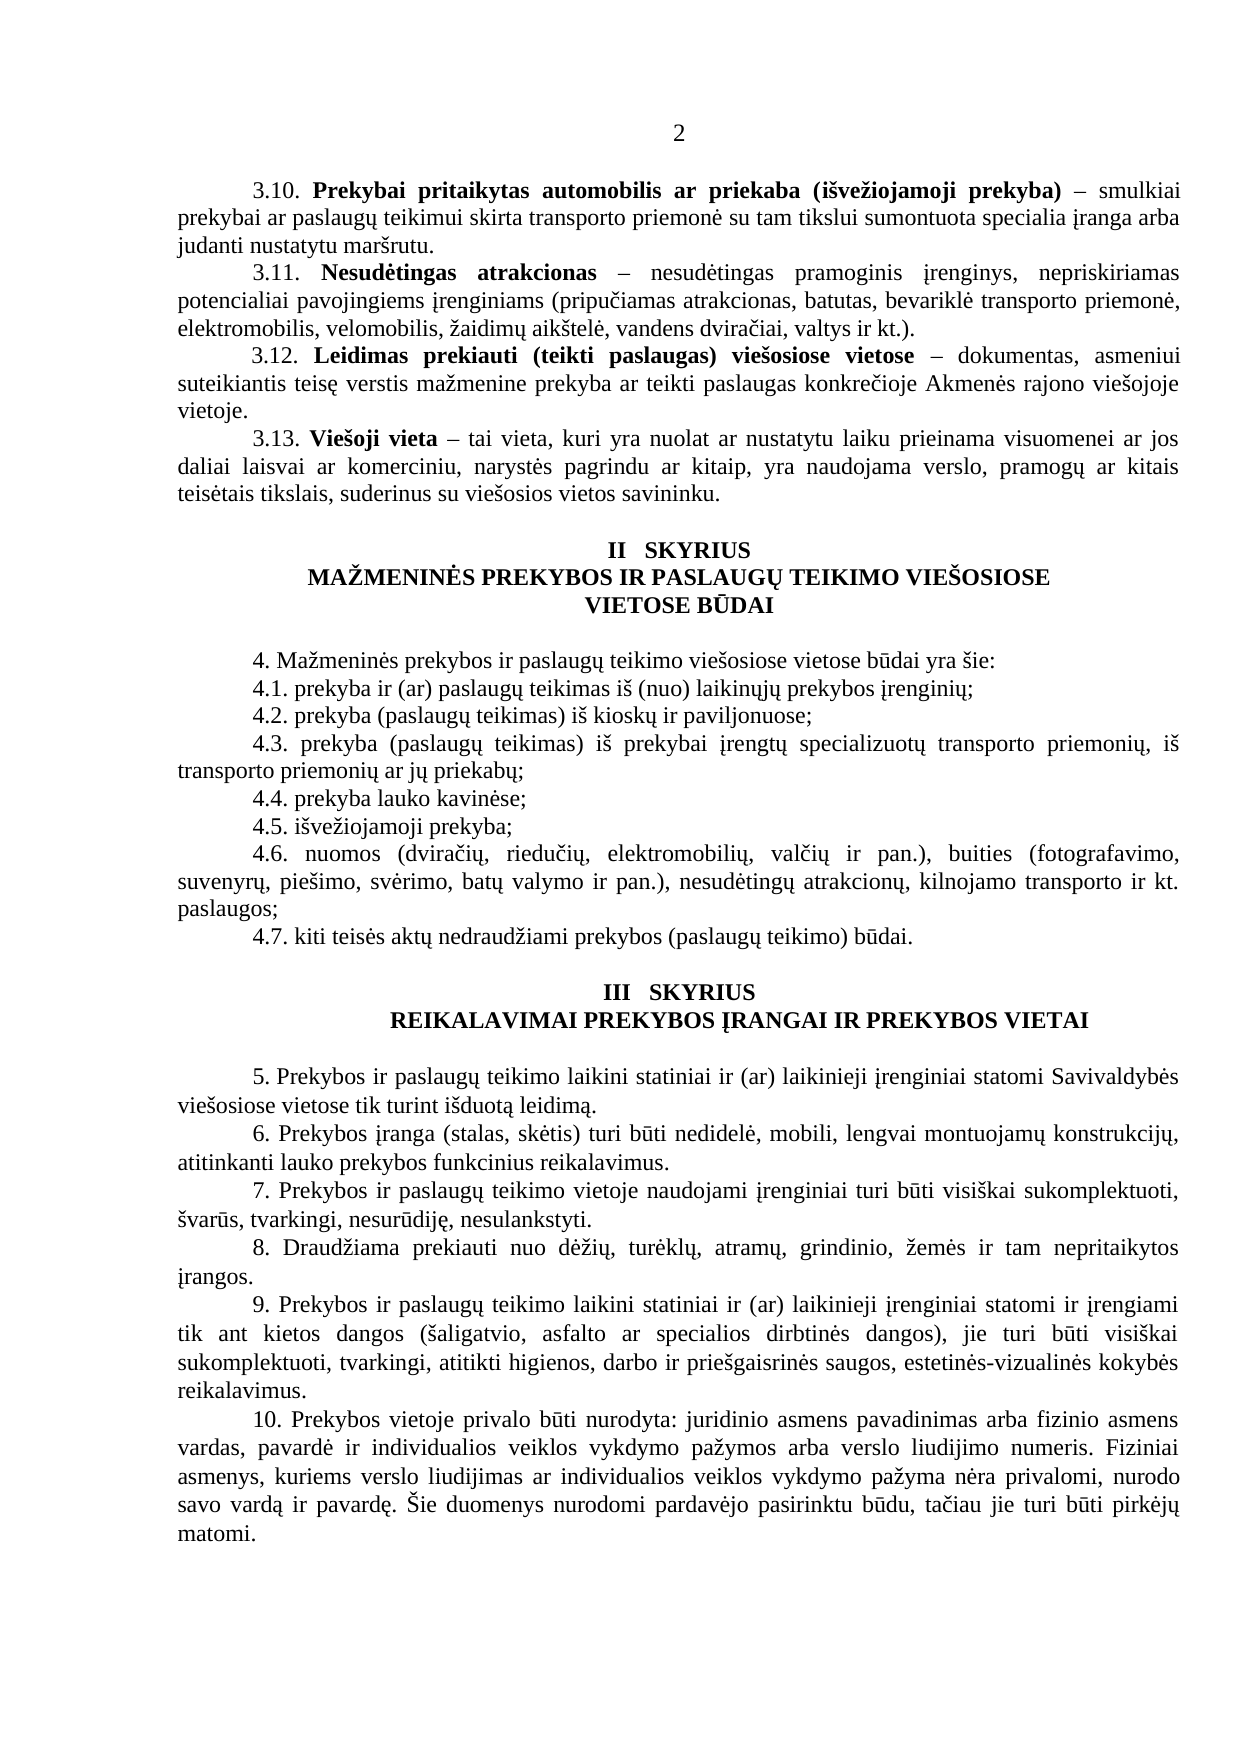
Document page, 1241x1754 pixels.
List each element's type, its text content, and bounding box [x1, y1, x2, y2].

text 9. Prekybos ir paslaugų teikimo laikini statiniai ir (ar) laikinieji įrenginiai statomi ir įrengiami tik ant kietos dangos (šaligatvio, asfalto ar specialios dirbtinės dangos), jie turi būti visiškai sukomplektuoti, tvarkingi, atitikti higienos, darbo ir priešgaisrinės saugos, estetinės-vizualinės kokybės reikalavimus. [177, 1289, 1181, 1404]
text II SKYRIUS [177, 536, 1181, 563]
text 4.1. prekyba ir (ar) paslaugų teikimas iš (nuo) laikinųjų prekybos įrenginių; [177, 674, 1181, 701]
text 3.13. Viešoji vieta – tai vieta, kuri yra nuolat ar nustatytu laiku prieinama visuomenei ar jos daliai laisvai ar komerciniu, narystės pagrindu ar kitaip, yra naudojama verslo, pramogų ar kitais teisėtais tikslais, suderinus su viešosios vietos savininku. [177, 424, 1181, 507]
text 4.5. išvežiojamoji prekyba; [177, 812, 1181, 839]
text 4. Mažmeninės prekybos ir paslaugų teikimo viešosiose vietose būdai yra šie: [177, 646, 1181, 674]
text 4.7. kiti teisės aktų nedraudžiami prekybos (paslaugų teikimo) būdai. [177, 922, 1181, 950]
text 6. Prekybos įranga (stalas, skėtis) turi būti nedidelė, mobili, lengvai montuojamų konstrukcijų, atitinkanti lauko prekybos funkcinius reikalavimus. [177, 1118, 1181, 1175]
text 3.12. Leidimas prekiauti (teikti paslaugas) viešosiose vietose – dokumentas, asmeniui suteikiantis teisę verstis mažmenine prekyba ar teikti paslaugas konkrečioje Akmenės rajono viešojoje vietoje. [177, 341, 1181, 424]
text REIKALAVIMAI PREKYBOS ĮRANGAI IR PREKYBOS VIETAI [298, 1006, 1181, 1034]
text III SKYRIUS [177, 978, 1181, 1006]
text 3.10. Prekybai pritaikytas automobilis ar priekaba (išvežiojamoji prekyba) – smulkiai prekybai ar paslaugų teikimui skirta transporto priemonė su tam tikslui sumontuota specialia įranga arba judanti nustatytu maršrutu. [177, 176, 1181, 258]
text MAŽMENINĖS PREKYBOS IR PASLAUGŲ TEIKIMO VIEŠOSIOSE [177, 563, 1181, 591]
text 3.11. Nesudėtingas atrakcionas – nesudėtingas pramoginis įrenginys, nepriskiriamas potencialiai pavojingiems įrenginiams (pripučiamas atrakcionas, batutas, bevariklė transporto priemonė, elektromobilis, velomobilis, žaidimų aikštelė, vandens dviračiai, valtys ir kt.). [177, 258, 1181, 341]
text VIETOSE BŪDAI [177, 591, 1181, 618]
text 4.3. prekyba (paslaugų teikimas) iš prekybai įrengtų specializuotų transporto priemonių, iš transporto priemonių ar jų priekabų; [177, 729, 1181, 784]
text 4.6. nuomos (dviračių, riedučių, elektromobilių, valčių ir pan.), buities (fotografavimo, suvenyrų, piešimo, svėrimo, batų valymo ir pan.), nesudėtingų atrakcionų, kilnojamo transporto ir kt. paslaugos; [177, 839, 1181, 922]
text 7. Prekybos ir paslaugų teikimo vietoje naudojami įrenginiai turi būti visiškai sukomplektuoti, švarūs, tvarkingi, nesurūdiję, nesulankstyti. [177, 1175, 1181, 1232]
text 10. Prekybos vietoje privalo būti nurodyta: juridinio asmens pavadinimas arba fizinio asmens vardas, pavardė ir individualios veiklos vykdymo pažymos arba verslo liudijimo numeris. Fiziniai asmenys, kuriems verslo liudijimas ar individualios veiklos vykdymo pažyma nėra privalomi, nurodo savo vardą ir pavardę. Šie duomenys nurodomi pardavėjo pasirinktu būdu, tačiau jie turi būti pirkėjų matomi. [177, 1404, 1181, 1546]
text 8. Draudžiama prekiauti nuo dėžių, turėklų, atramų, grindinio, žemės ir tam nepritaikytos įrangos. [177, 1232, 1181, 1289]
text 5. Prekybos ir paslaugų teikimo laikini statiniai ir (ar) laikinieji įrenginiai statomi Savivaldybės viešosiose vietose tik turint išduotą leidimą. [177, 1061, 1181, 1118]
text 4.2. prekyba (paslaugų teikimas) iš kioskų ir paviljonuose; [177, 701, 1181, 729]
text 4.4. prekyba lauko kavinėse; [177, 784, 1181, 812]
